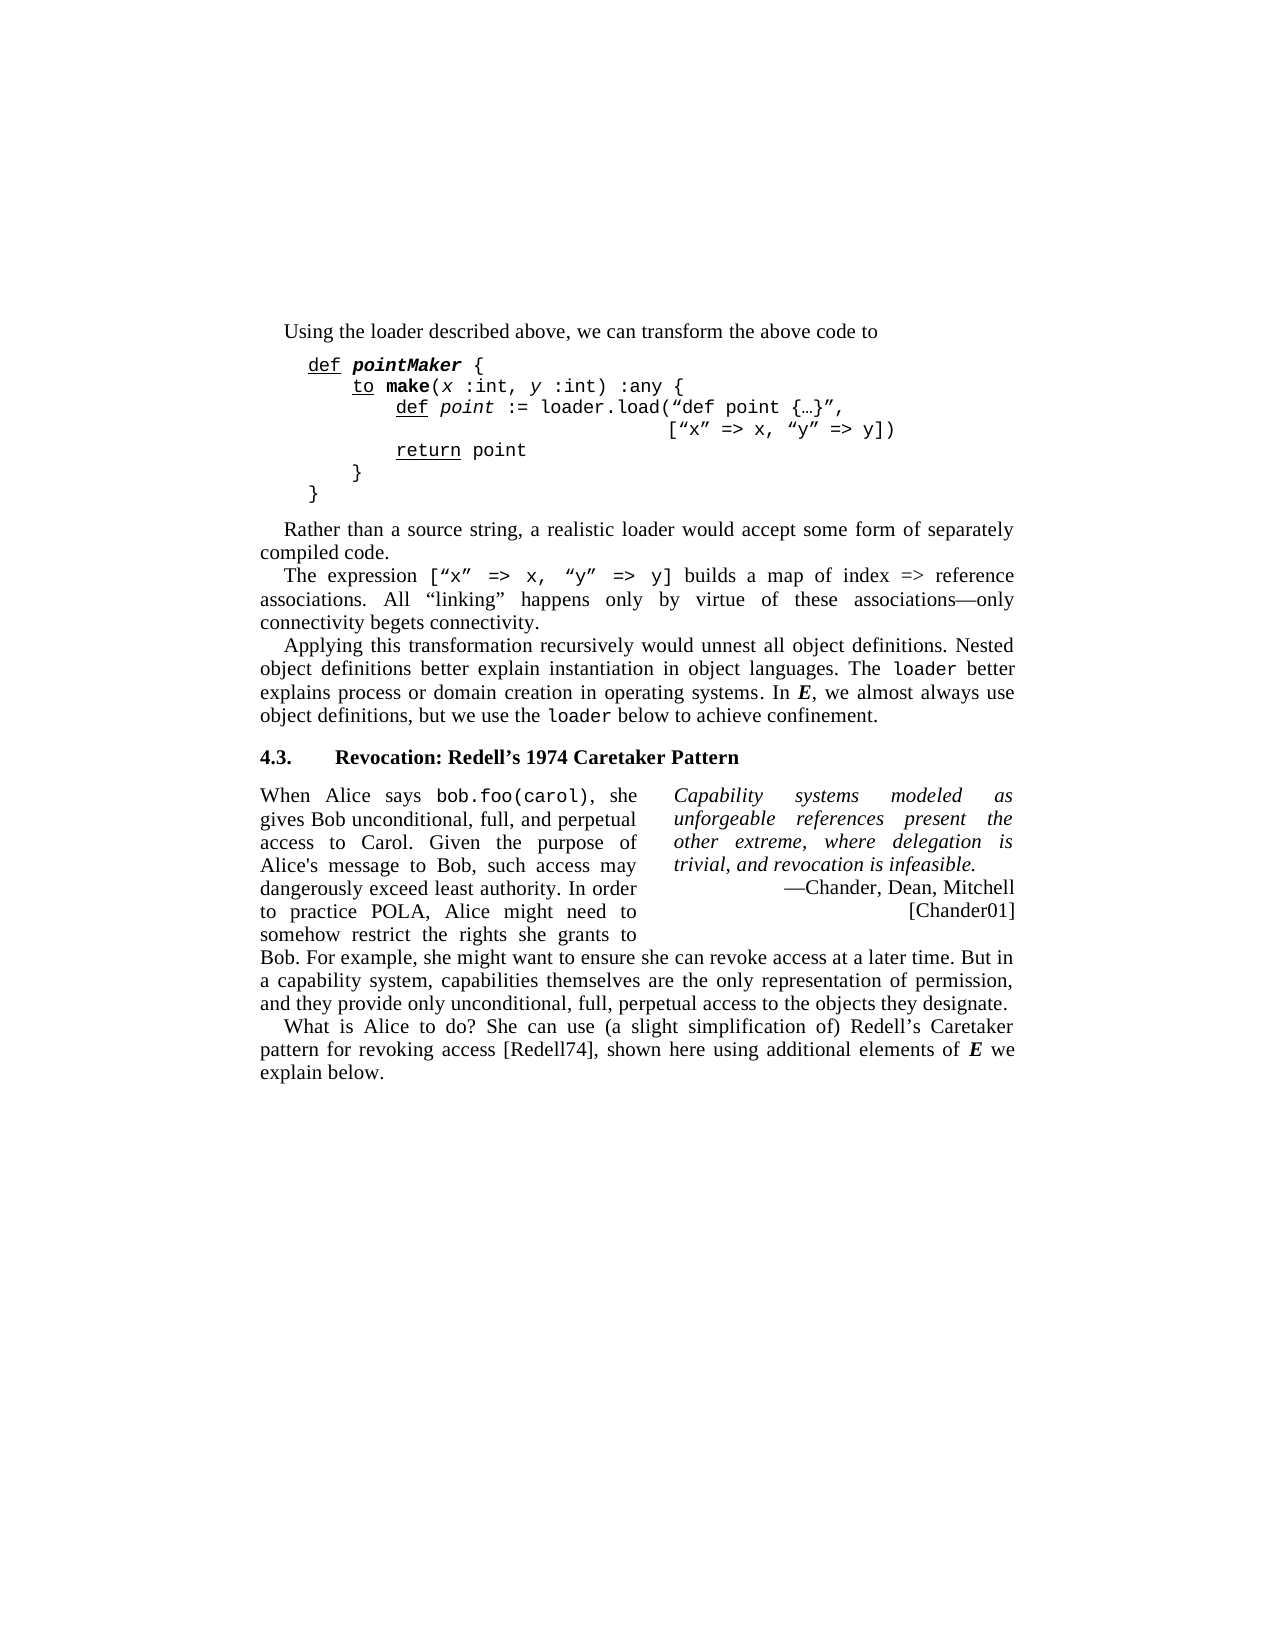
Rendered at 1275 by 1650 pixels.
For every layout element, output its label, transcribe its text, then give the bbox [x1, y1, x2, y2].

text def pointMaker { to make(x :int, y :int) :any { def point := loader.load(“def point {…}”, [“x” => x, “y” => y]) return point } } [308, 355, 1015, 505]
subtitle Revocation: Redell’s 1974 Caretaker Pattern [260, 746, 1015, 769]
text When Alice says bob.foo(carol), she gives Bob unconditional, full, and perpetual access to Carol. Given the purpose of Alice's message to Bob, such access may dangerously exceed least authority. In order to practice POLA, Alice might need to somehow restrict the rights she grants to Bob. For example, she might want to ensure she can revoke access at a later time. But in a capability system, capabilities themselves are the only representation of permission, and they provide only unconditional, full, perpetual access to the objects they designate. [260, 784, 1015, 1015]
text Using the loader described above, we can transform the above code to [260, 319, 1015, 342]
text Applying this transformation recursively would unnest all object definitions. Nested object definitions better explain instantiation in object languages. The loader better explains process or domain creation in operating systems. In E, we almost always use object definitions, but we use the loader below to achieve confinement. [260, 634, 1015, 728]
text Rather than a source string, a realistic loader would accept some form of separately compiled code. [260, 518, 1015, 564]
text —Chander, Dean, Mitchell [Chander01] [674, 876, 1015, 922]
text What is Alice to do? She can use (a slight simplification of) Redell’s Caretaker pattern for revoking access [Redell74], shown here using additional elements of E we explain below. [260, 1015, 1015, 1084]
text Capability systems modeled as unforgeable references present the other extreme, where delegation is trivial, and revocation is infeasible. [674, 785, 1015, 876]
text The expression [“x” => x, “y” => y] builds a map of index => reference associations. All “linking” happens only by virtue of these associations—only connectivity begets connectivity. [260, 564, 1015, 634]
